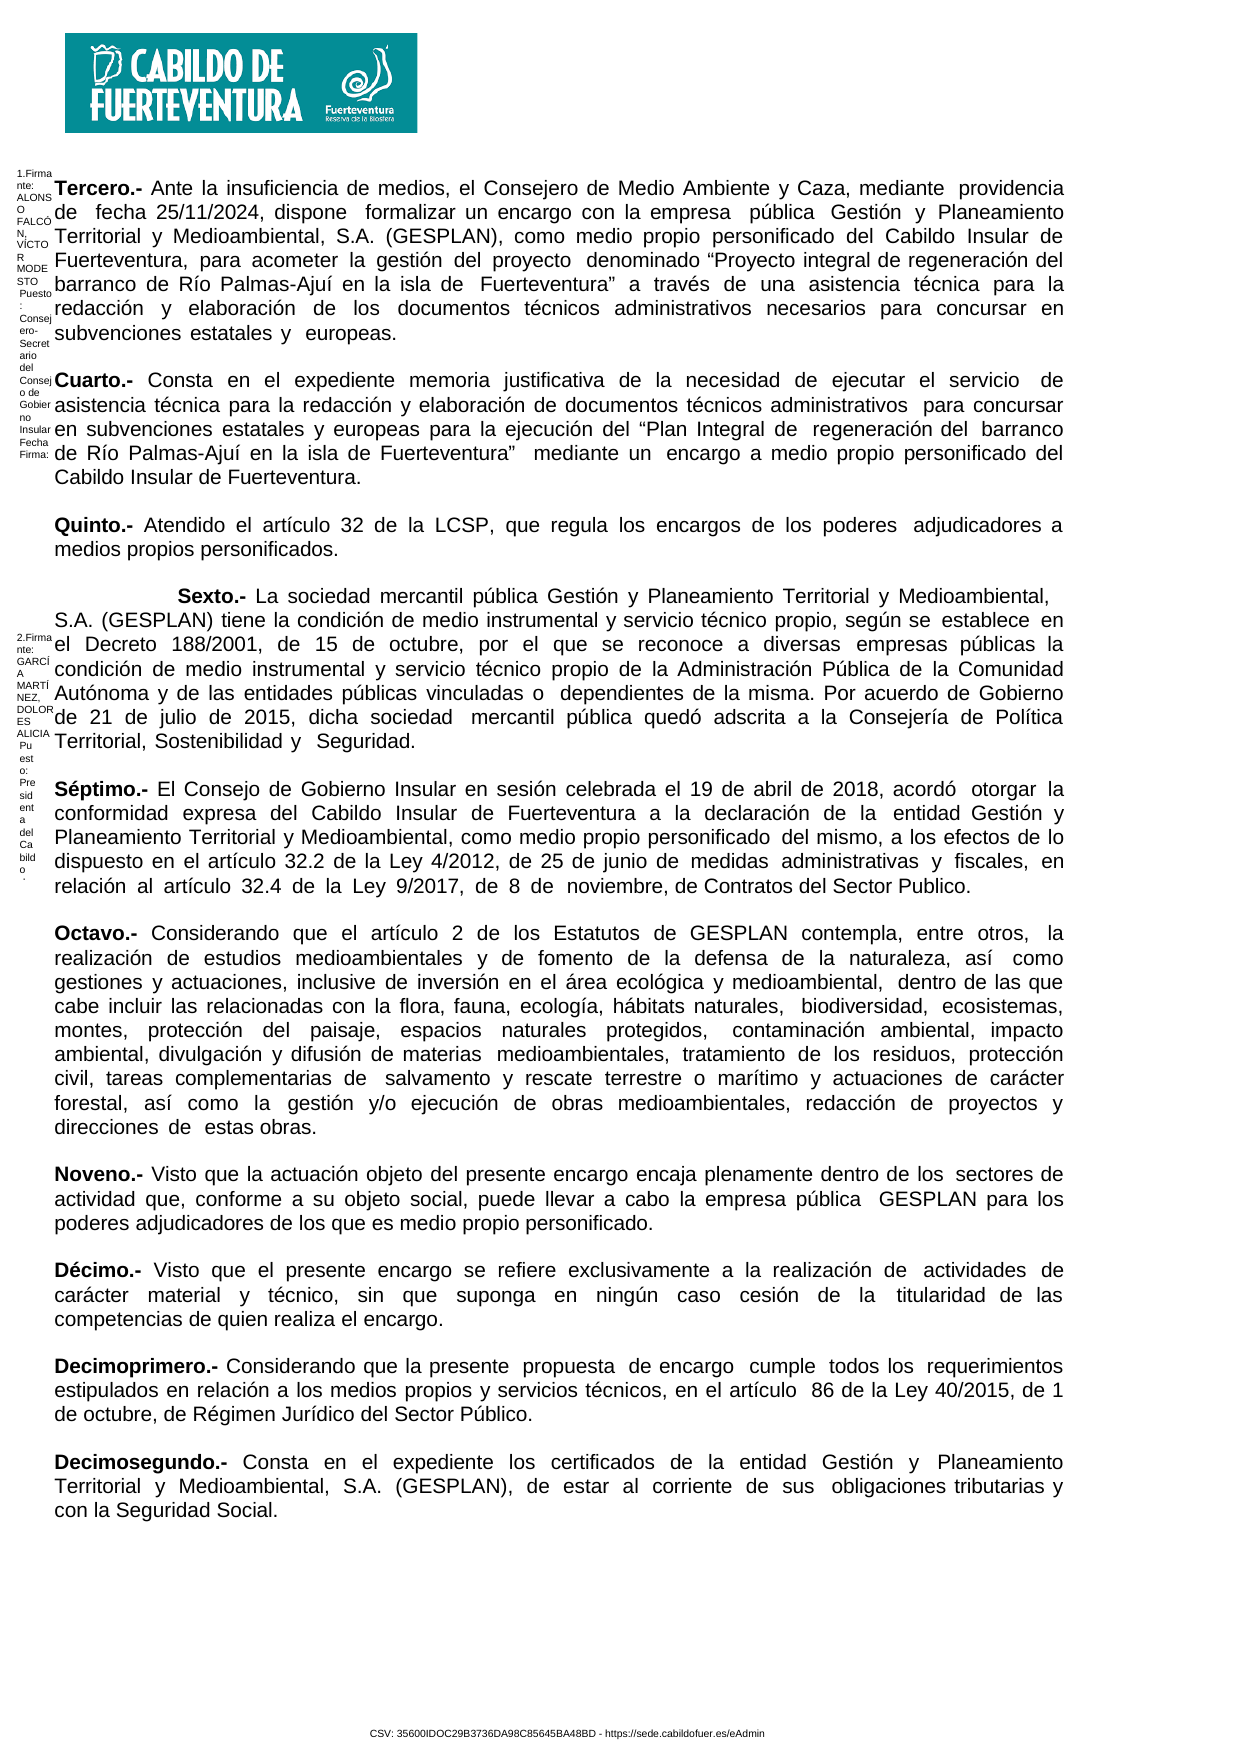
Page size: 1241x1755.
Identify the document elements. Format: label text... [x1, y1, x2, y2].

text 1.Firmante: ALONSO FALCÓN, VÍCTOR MODESTO [17, 167, 54, 287]
text Sexto.- La sociedad mercantil pública Gestión y Planeamiento Territorial y Medioambiental, [177, 584, 1241, 608]
text Decimoprimero.- Considerando que la presente propuesta de encargo cumple todos los requerimientos estipulados en relación a los medios propios y servicios técnicos, en el artículo 86 de la Ley 40/2015, de 1 de octubre, de Régimen Jurídico del Sector Público. [54, 1354, 1064, 1426]
text 2.Firmante: GARCÍA MARTÍNEZ, DOLORES ALICIA [17, 631, 54, 739]
text Décimo.- Visto que el presente encargo se refiere exclusivamente a la realización de actividades de carácter material y técnico, sin que suponga en ningún caso cesión de la titularidad de las competencias de quien realiza el encargo. [54, 1258, 1064, 1331]
text Decimosegundo.- Consta en el expediente los certificados de la entidad Gestión y Planeamiento Territorial y Medioambiental, S.A. (GESPLAN), de estar al corriente de sus obligaciones tributarias y con la Seguridad Social. [54, 1449, 1064, 1522]
text Séptimo.- El Consejo de Gobierno Insular en sesión celebrada el 19 de abril de 2018, acordó otorgar la conformidad expresa del Cabildo Insular de Fuerteventura a la declaración de la entidad Gestión y Planeamiento Territorial y Medioambiental, como medio propio personificado del mismo, a los efectos de lo dispuesto en el artículo 32.2 de la Ley 4/2012, de 25 de junio de medidas administrativas y fiscales, en relación al artículo 32.4 de la Ley 9/2017, de 8 de noviembre, de Contratos del Sector Publico. [54, 777, 1064, 898]
text Quinto.- Atendido el artículo 32 de la LCSP, que regula los encargos de los poderes adjudicadores a medios propios personificados. [54, 512, 1064, 561]
text Cuarto.- Consta en el expediente memoria justificativa de la necesidad de ejecutar el servicio de asistencia técnica para la redacción y elaboración de documentos técnicos administrativos para concursar en subvenciones estatales y europeas para la ejecución del “Plan Integral de regeneración del barranco de Río Palmas-Ajuí en la isla de Fuerteventura” mediante un encargo a medio propio personificado del Cabildo Insular de Fuerteventura. [54, 368, 1064, 489]
text Noveno.- Visto que la actuación objeto del presente encargo encaja plenamente dentro de los sectores de actividad que, conforme a su objeto social, puede llevar a cabo la empresa pública GESPLAN para los poderes adjudicadores de los que es medio propio personificado. [54, 1162, 1064, 1234]
list (GESPLAN) tiene la condición de medio instrumental y servicio técnico propio, según se establece en el Decreto 188/2001, de 15 de octubre, por el que se reconoce a diversas empresas públicas la condición de medio instrumental y servicio técnico propio de la Administración Pública de la Comunidad Autónoma y de las entidades públicas vinculadas o dependientes de la misma. Por acuerdo de Gobierno de 21 de julio de 2015, dicha sociedad mercantil pública quedó adscrita a la Consejería de Política Territorial, Sostenibilidad y Seguridad. [54, 608, 1064, 753]
text Puesto: Presidenta del Cabildo de Fuerteventura Fecha Firma: 22/04/2025 12:35:54 [19, 740, 36, 879]
text Puesto: Consejero-Secretario del Consejo de Gobierno Insular Fecha Firma: 22/04/2025 11:40:08 [19, 288, 52, 463]
text Tercero.- Ante la insuficiencia de medios, el Consejero de Medio Ambiente y Caza, mediante providencia de fecha 25/11/2024, dispone formalizar un encargo con la empresa pública Gestión y Planeamiento Territorial y Medioambiental, S.A. (GESPLAN), como medio propio personificado del Cabildo Insular de Fuerteventura, para acometer la gestión del proyecto denominado “Proyecto integral de regeneración del barranco de Río Palmas-Ajuí en la isla de Fuerteventura” a través de una asistencia técnica para la redacción y elaboración de los documentos técnicos administrativos necesarios para concursar en subvenciones estatales y europeas. [14, 167, 1064, 463]
text Octavo.- Considerando que el artículo 2 de los Estatutos de GESPLAN contempla, entre otros, la realización de estudios medioambientales y de fomento de la defensa de la naturaleza, así como gestiones y actuaciones, inclusive de inversión en el área ecológica y medioambiental, dentro de las que cabe incluir las relacionadas con la flora, fauna, ecología, hábitats naturales, biodiversidad, ecosistemas, montes, protección del paisaje, espacios naturales protegidos, contaminación ambiental, impacto ambiental, divulgación y difusión de materias medioambientales, tratamiento de los residuos, protección civil, tareas complementarias de salvamento y rescate terrestre o marítimo y actuaciones de carácter forestal, así como la gestión y/o ejecución de obras medioambientales, redacción de proyectos y direcciones de estas obras. [54, 921, 1064, 1139]
